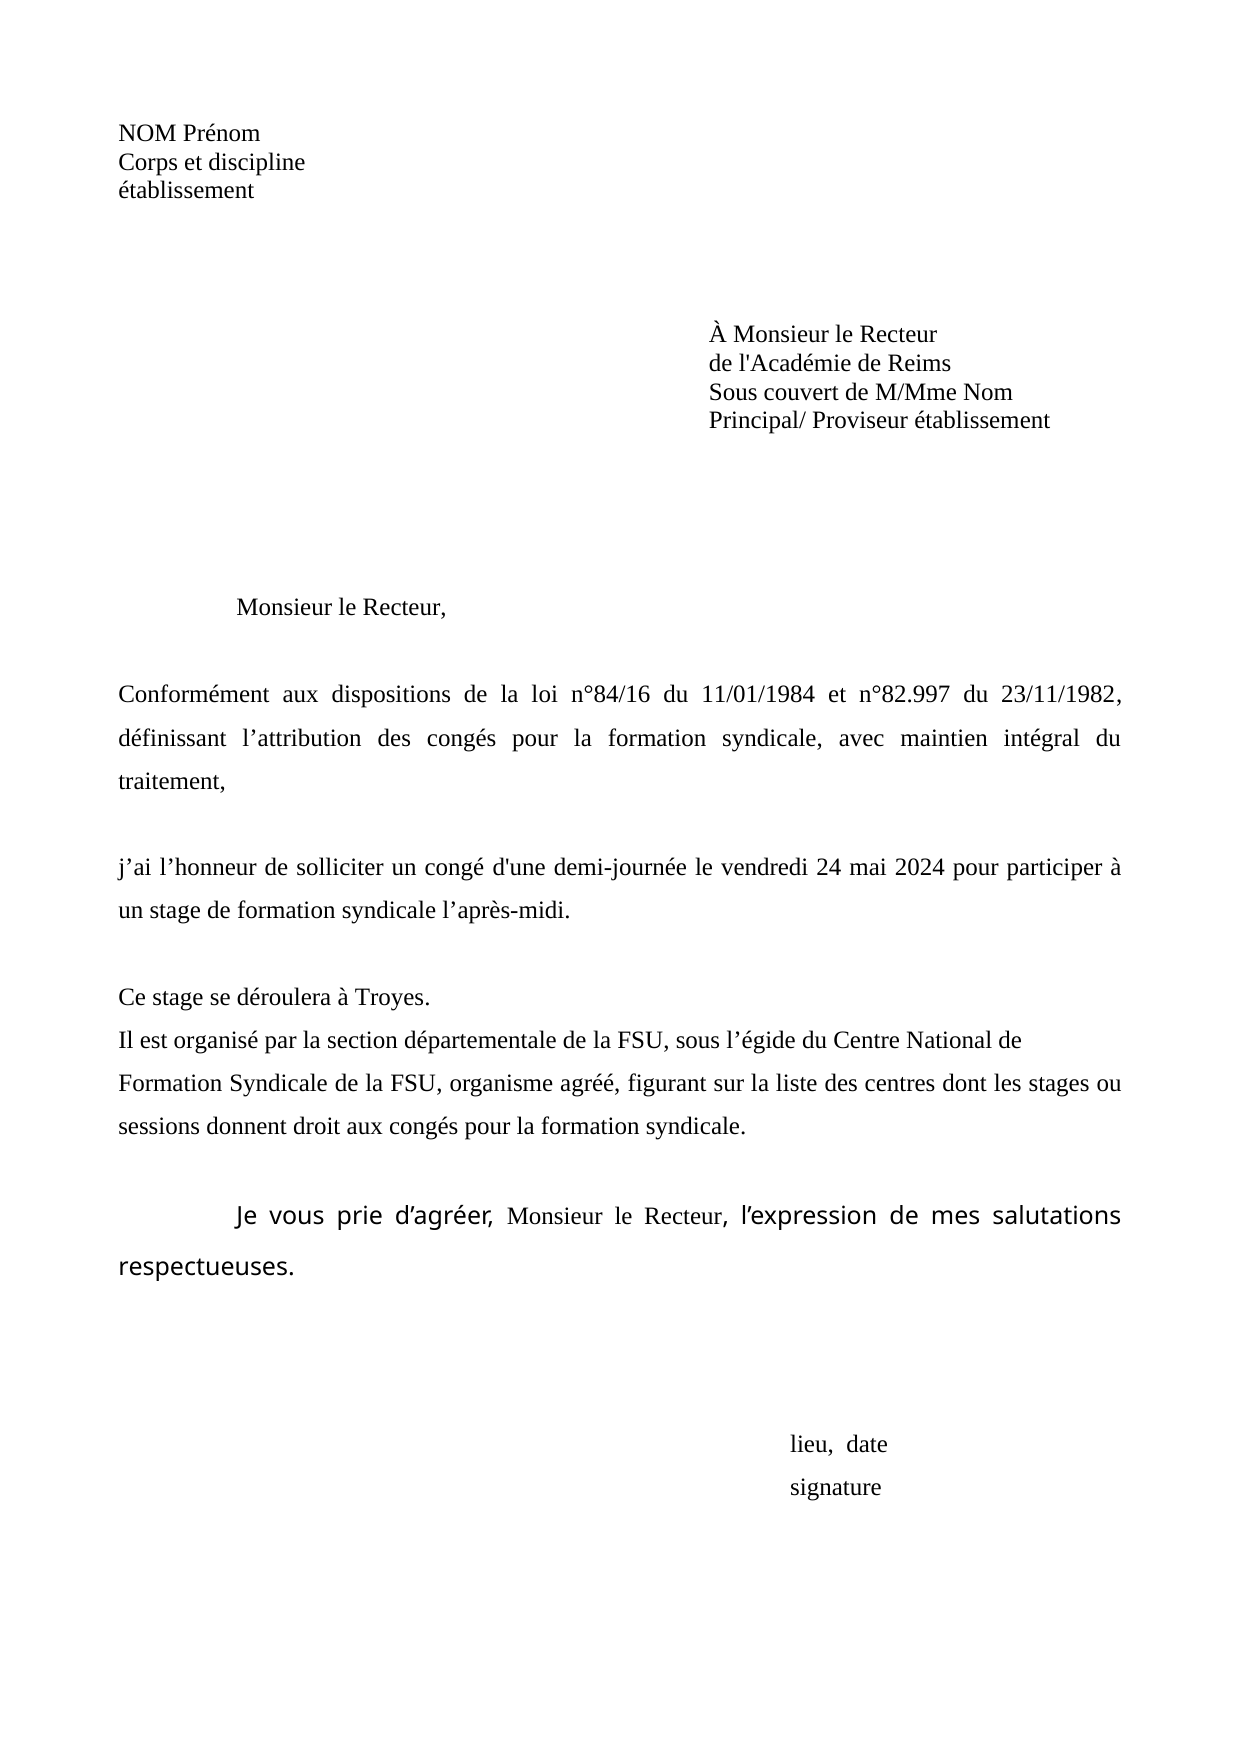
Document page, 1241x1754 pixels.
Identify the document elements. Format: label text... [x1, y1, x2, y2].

text NOM Prénom [118, 118, 1122, 147]
text Sous couvert de M/Mme Nom [118, 377, 1122, 406]
text Principal/ Proviseur établissement [118, 406, 1122, 434]
text Corps et discipline [118, 147, 1122, 176]
text Conformément aux dispositions de la loi n°84/16 du 11/01/1984 et n°82.997 du 23/11/1982, définissant l’attribution des congés pour la formation syndicale, avec maintien intégral du traitement, [118, 679, 1122, 795]
text Ce stage se déroulera à Troyes. [118, 982, 1122, 1010]
text Je vous prie d’agréer, Monsieur le Recteur, l’expression de mes salutations respectueuses. [118, 1197, 1122, 1282]
text Monsieur le Recteur, [118, 592, 1122, 621]
text de l'Académie de Reims [118, 348, 1122, 377]
text établissement [118, 176, 1122, 204]
text Il est organisé par la section départementale de la FSU, sous l’égide du Centre National de [118, 1025, 1122, 1053]
text lieu, date [118, 1429, 1122, 1457]
text signature [118, 1472, 1122, 1501]
text Formation Syndicale de la FSU, organisme agréé, figurant sur la liste des centres dont les stages ou sessions donnent droit aux congés pour la formation syndicale. [118, 1068, 1122, 1140]
text À Monsieur le Recteur [118, 319, 1122, 348]
text j’ai l’honneur de solliciter un congé d'une demi-journée le vendredi 24 mai 2024 pour participer à un stage de formation syndicale l’après-midi. [118, 852, 1122, 924]
